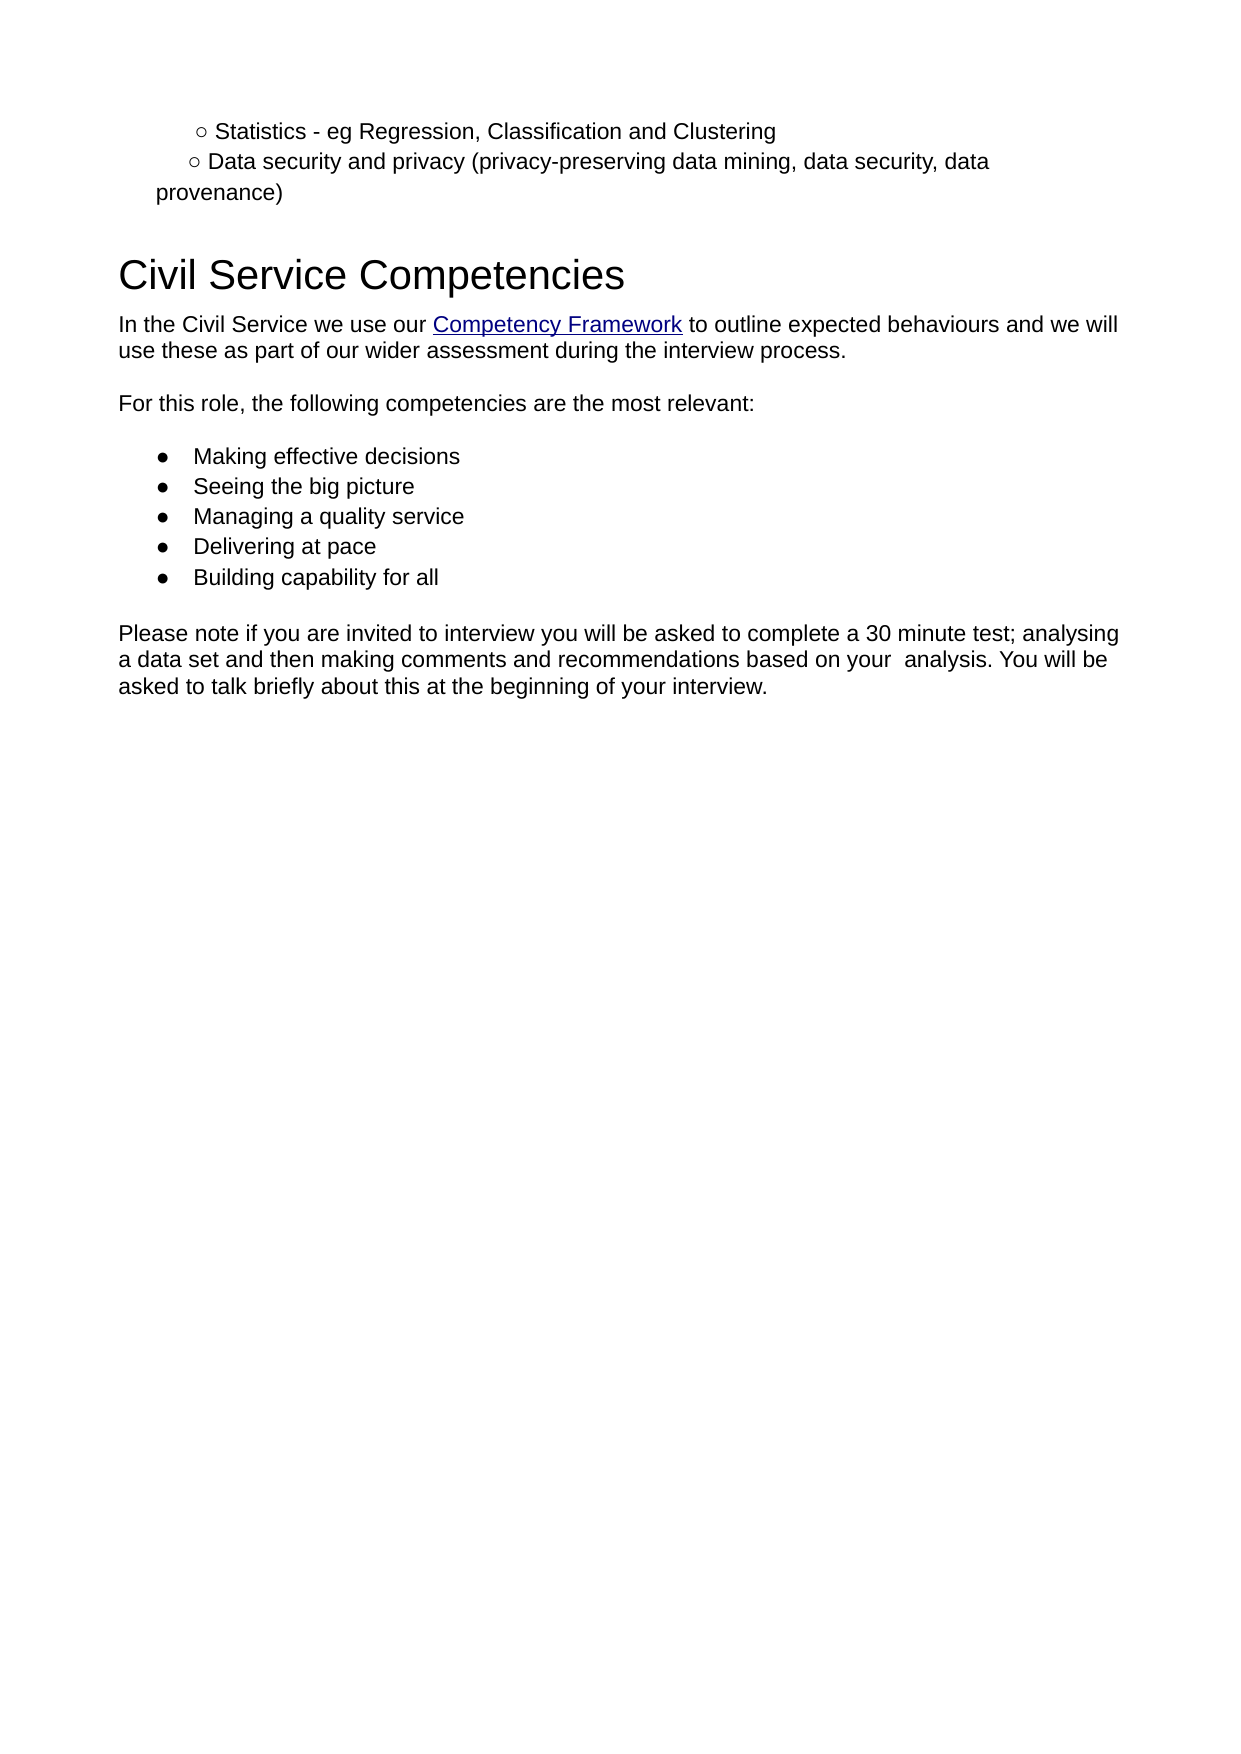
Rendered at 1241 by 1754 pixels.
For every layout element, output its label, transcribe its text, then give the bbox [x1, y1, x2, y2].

list ○ Statistics - eg Regression, Classification and Clustering [118, 118, 1122, 144]
text For this role, the following competencies are the most relevant: [118, 390, 1122, 416]
text Please note if you are invited to interview you will be asked to complete a 30 minute test; analysing a data set and then making comments and recommendations based on your analysis. You will be asked to talk briefly about this at the beginning of your interview. [118, 620, 1122, 699]
subtitle Civil Service Competencies [118, 250, 1122, 298]
text In the Civil Service we use our Competency Framework to outline expected behaviours and we will use these as part of our wider assessment during the interview process. [118, 311, 1122, 363]
list Seeing the big picture [156, 473, 1122, 499]
list ○ Data security and privacy (privacy-preserving data mining, data security, data provenance) [156, 148, 1122, 205]
list Delivering at pace [156, 533, 1122, 559]
list Making effective decisions [156, 443, 1122, 469]
list Building capability for all [156, 563, 1122, 590]
list Managing a quality service [156, 503, 1122, 529]
